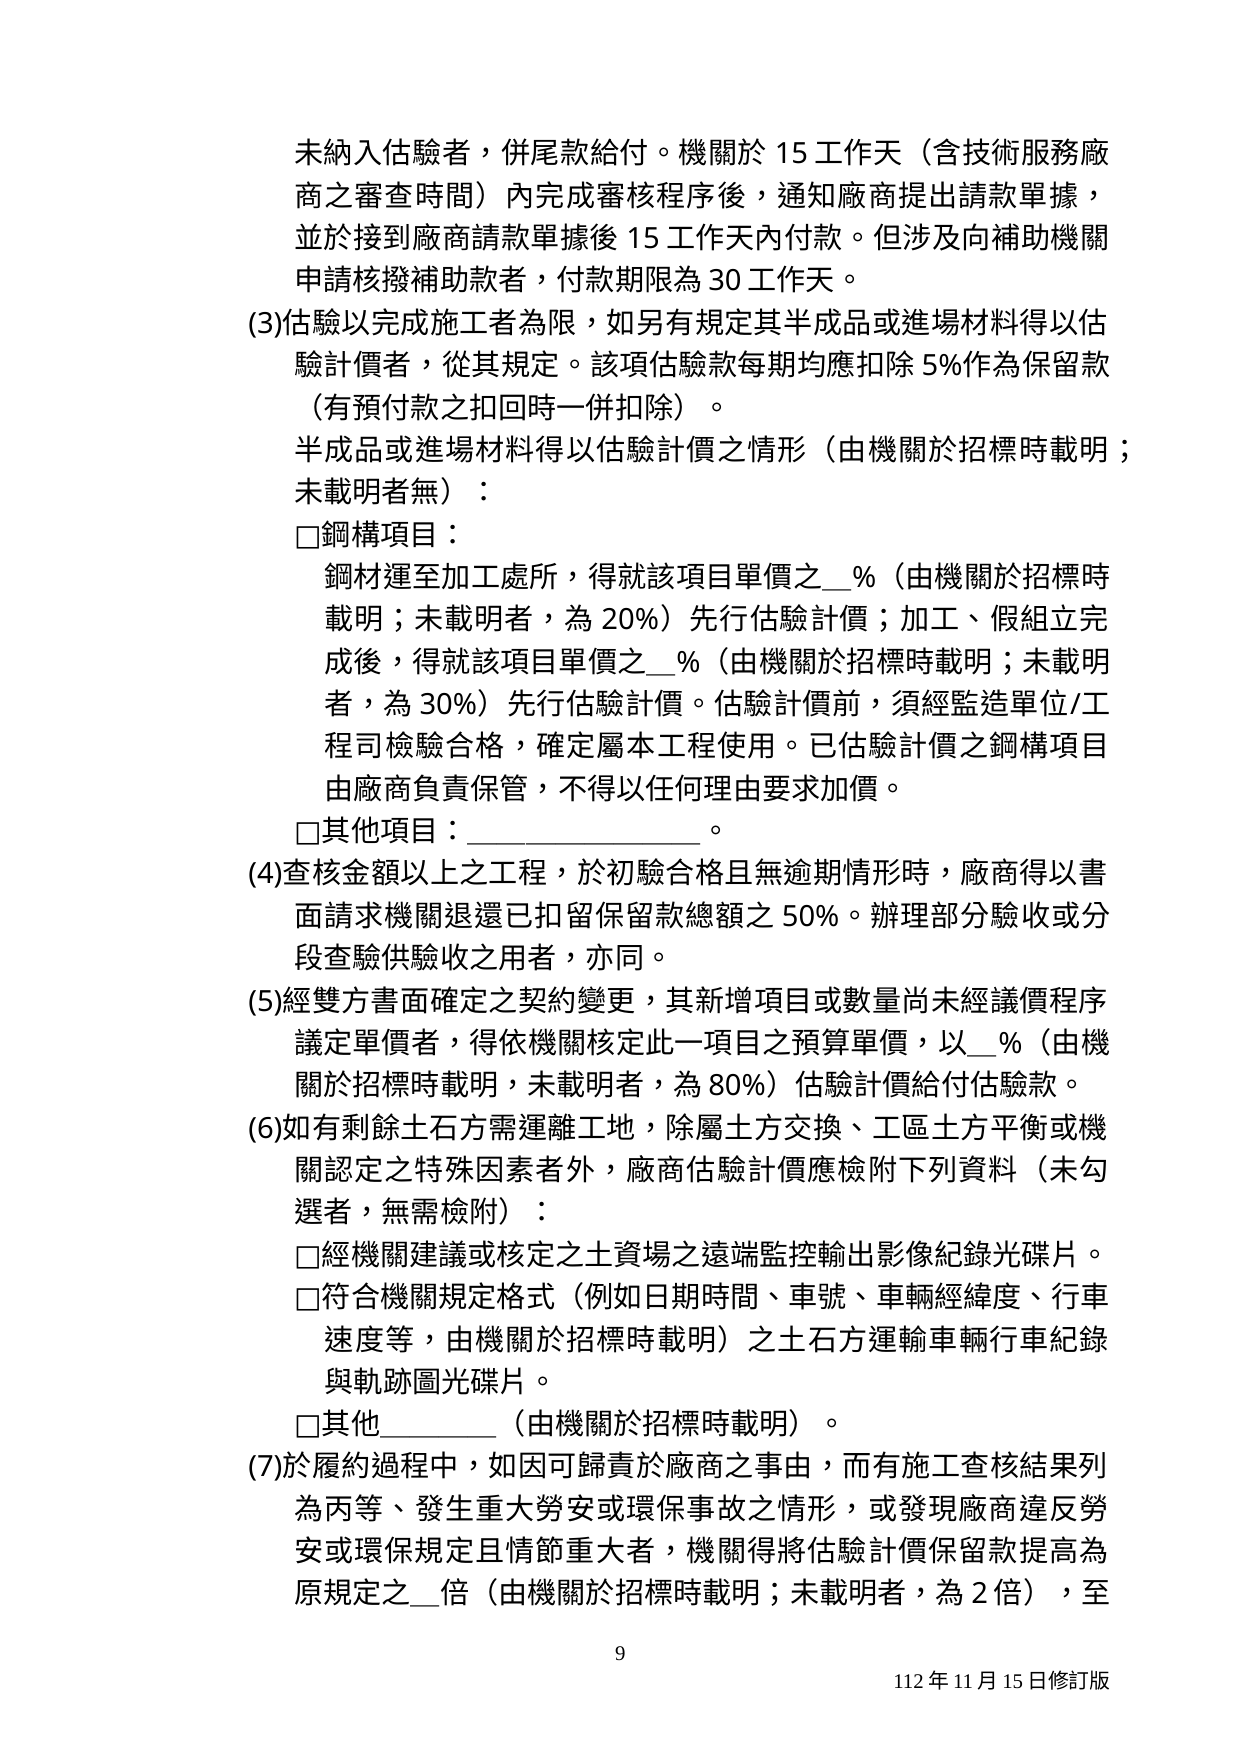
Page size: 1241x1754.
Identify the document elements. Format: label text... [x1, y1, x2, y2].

text 半成品或進場材料得以估驗計價之情形（由機關於招標時載明；未載明者無）： [294, 426, 1110, 511]
text (7)於履約過程中，如因可歸責於廠商之事由，而有施工查核結果列為丙等、發生重大勞安或環保事故之情形，或發現廠商違反勞安或環保規定且情節重大者，機關得將估驗計價保留款提高為原規定之＿倍（由機關於招標時載明；未載明者，為2倍），至 [248, 1443, 1110, 1612]
text □鋼構項目： [294, 511, 1110, 553]
text 鋼材運至加工處所，得就該項目單價之＿%（由機關於招標時載明；未載明者，為20%）先行估驗計價；加工、假組立完成後，得就該項目單價之＿%（由機關於招標時載明；未載明者，為30%）先行估驗計價。估驗計價前，須經監造單位/工程司檢驗合格，確定屬本工程使用。已估驗計價之鋼構項目由廠商負責保管，不得以任何理由要求加價。 [324, 553, 1110, 808]
text □其他項目：＿＿＿＿＿＿＿＿。 [294, 808, 1110, 850]
text (6)如有剩餘土石方需運離工地，除屬土方交換、工區土方平衡或機關認定之特殊因素者外，廠商估驗計價應檢附下列資料（未勾選者，無需檢附）： [248, 1104, 1110, 1231]
text 未納入估驗者，併尾款給付。機關於15工作天（含技術服務廠商之審查時間）內完成審核程序後，通知廠商提出請款單據，並於接到廠商請款單據後15工作天內付款。但涉及向補助機關申請核撥補助款者，付款期限為30工作天。 [248, 130, 1110, 299]
text □經機關建議或核定之土資場之遠端監控輸出影像紀錄光碟片。 [294, 1231, 1110, 1274]
text □符合機關規定格式（例如日期時間、車號、車輛經緯度、行車速度等，由機關於招標時載明）之土石方運輸車輛行車紀錄與軌跡圖光碟片。 [294, 1274, 1110, 1401]
text (3)估驗以完成施工者為限，如另有規定其半成品或進場材料得以估驗計價者，從其規定。該項估驗款每期均應扣除5%作為保留款（有預付款之扣回時一併扣除）。 [248, 299, 1110, 426]
text □其他＿＿＿＿（由機關於招標時載明）。 [294, 1401, 1110, 1443]
text (4)查核金額以上之工程，於初驗合格且無逾期情形時，廠商得以書面請求機關退還已扣留保留款總額之50%。辦理部分驗收或分段查驗供驗收之用者，亦同。 [248, 850, 1110, 977]
text (5)經雙方書面確定之契約變更，其新增項目或數量尚未經議價程序議定單價者，得依機關核定此一項目之預算單價，以＿%（由機關於招標時載明，未載明者，為80%）估驗計價給付估驗款。 [248, 977, 1110, 1104]
